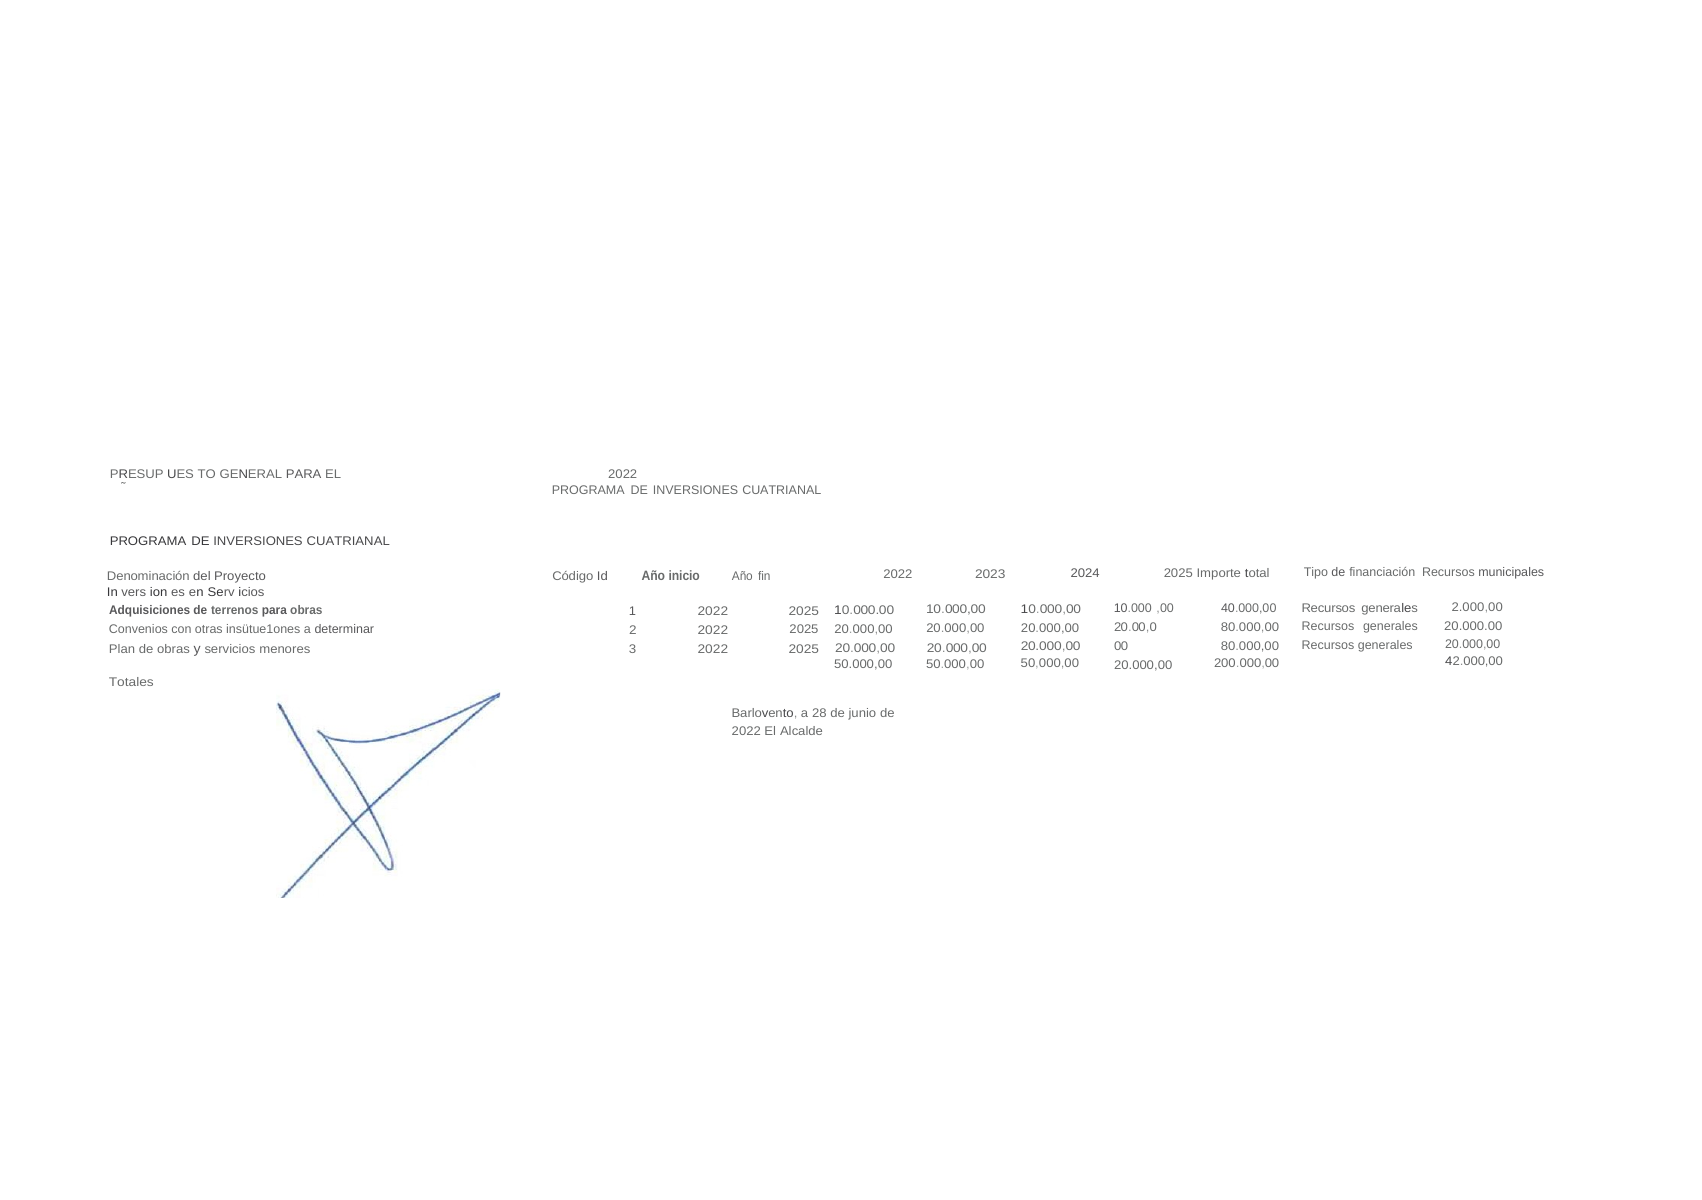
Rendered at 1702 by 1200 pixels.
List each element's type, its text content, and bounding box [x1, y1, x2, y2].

text 2022 [697, 622, 730, 637]
text 2.000,00 [1451, 599, 1504, 613]
text PROGRAMA DE INVERSIONES CUATRIANAL [552, 483, 829, 497]
text 2024 [1070, 566, 1101, 581]
text 3 [629, 642, 639, 656]
text 10.000,00 [1020, 601, 1082, 616]
text Barlovento, a 28 de junio de 2022 El Alcalde [731, 706, 927, 738]
text 2022 [608, 467, 829, 481]
text 10.000,00 [926, 602, 987, 617]
text 2022 [883, 567, 914, 581]
text 40.000,00 [1221, 601, 1280, 615]
text 50,000,00 [1020, 656, 1082, 670]
text 2025 Importe total [1163, 565, 1272, 580]
text 50.000,00 [834, 657, 895, 671]
text 2025 [789, 622, 821, 636]
text 20.000,00 [835, 641, 895, 655]
text 200.000,00 [1214, 656, 1280, 670]
text Recursos generales Recursos generales Recursos generales [1301, 600, 1418, 652]
text Año fin [732, 568, 772, 583]
text Totales [109, 675, 155, 689]
text 2022 [697, 642, 730, 656]
text 20.000,00 [1021, 620, 1082, 634]
text Año inicio [641, 567, 700, 583]
text 20.000,00 [1445, 637, 1504, 651]
text 10.000 ,00 20.00,0 00 20.000,00 [1113, 601, 1173, 672]
text Tipo de financiación Recursos municipales [1303, 565, 1551, 579]
text 50.000,00 [926, 657, 987, 671]
text 80.000,00 [1221, 619, 1280, 634]
text 20.000,00 [927, 641, 987, 655]
text 20.000.00 [1444, 619, 1504, 633]
text Código Id [552, 568, 609, 583]
text 10.000.00 [834, 603, 895, 617]
text PROGRAMA DE INVERSIONES CUATRIANAL [109, 533, 395, 547]
text 20.000,00 [926, 621, 987, 635]
text 42.000,00 [1445, 654, 1504, 668]
text 20.000,00 [1021, 639, 1082, 653]
text 2025 [788, 604, 821, 618]
text Denominación del Proyecto In vers ion es en Serv icios [107, 568, 270, 599]
text 20.000,00 [834, 622, 895, 636]
text Adquisiciones de terrenos para obras Convenios con otras insütue1ones a determinar Plan de obras y servicios menores [109, 603, 381, 656]
text PRESUP UES TO GENERAL PARA EL AÑO [109, 467, 369, 483]
text 2023 [975, 567, 1007, 581]
text 2025 [788, 641, 821, 656]
text 2 [629, 622, 639, 637]
text 1 [629, 604, 639, 618]
text 80.000,00 [1221, 638, 1280, 653]
text 2022 [697, 604, 730, 618]
